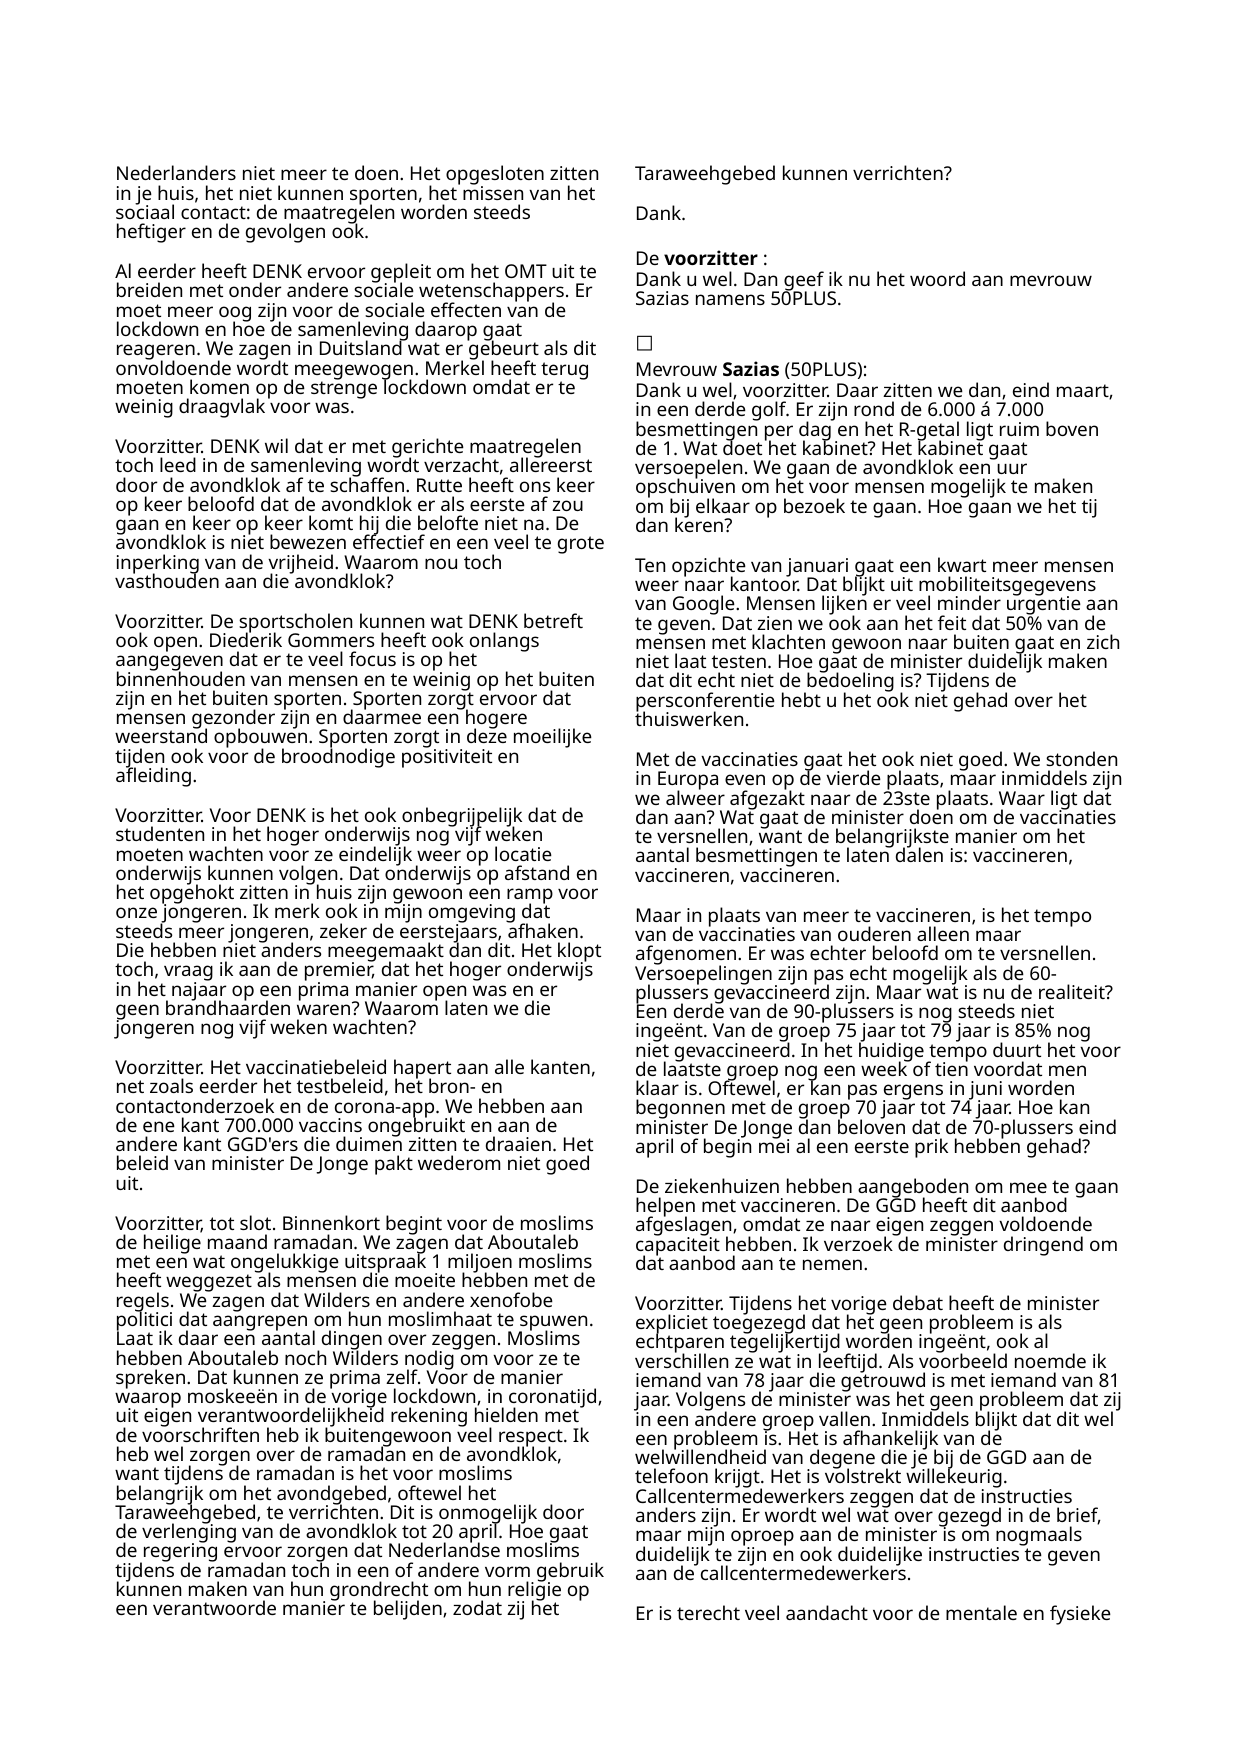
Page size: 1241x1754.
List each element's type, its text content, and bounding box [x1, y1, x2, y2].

text Voorzitter. De sportscholen kunnen wat DENK betreft ook open. Diederik Gommers heeft ook onlangs aangegeven dat er te veel focus is op het binnenhouden van mensen en te weinig op het buiten zijn en het buiten sporten. Sporten zorgt ervoor dat mensen gezonder zijn en daarmee een hogere weerstand opbouwen. Sporten zorgt in deze moeilijke tijden ook voor de broodnodige positiviteit en afleiding. [115, 613, 605, 786]
text Dank u wel, voorzitter. Daar zitten we dan, eind maart, in een derde golf. Er zijn rond de 6.000 á 7.000 besmettingen per dag en het R-getal ligt ruim boven de 1. Wat doet het kabinet? Het kabinet gaat versoepelen. We gaan de avondklok een uur opschuiven om het voor mensen mogelijk te maken om bij elkaar op bezoek te gaan. Hoe gaan we het tij dan keren? [635, 382, 1125, 536]
text Voorzitter. Tijdens het vorige debat heeft de minister expliciet toegezegd dat het geen probleem is als echtparen tegelijkertijd worden ingeënt, ook al verschillen ze wat in leeftijd. Als voorbeeld noemde ik iemand van 78 jaar die getrouwd is met iemand van 81 jaar. Volgens de minister was het geen probleem dat zij in een andere groep vallen. Inmiddels blijkt dat dit wel een probleem is. Het is afhankelijk van de welwillendheid van degene die je bij de GGD aan de telefoon krijgt. Het is volstrekt willekeurig. Callcentermedewerkers zeggen dat de instructies anders zijn. Er wordt wel wat over gezegd in de brief, maar mijn oproep aan de minister is om nogmaals duidelijk te zijn en ook duidelijke instructies te geven aan de callcentermedewerkers. [635, 1295, 1125, 1584]
text Dank u wel. Dan geef ik nu het woord aan mevrouw Sazias namens 50PLUS. [635, 271, 1125, 310]
text Voorzitter. Voor DENK is het ook onbegrijpelijk dat de studenten in het hoger onderwijs nog vijf weken moeten wachten voor ze eindelijk weer op locatie onderwijs kunnen volgen. Dat onderwijs op afstand en het opgehokt zitten in huis zijn gewoon een ramp voor onze jongeren. Ik merk ook in mijn omgeving dat steeds meer jongeren, zeker de eerstejaars, afhaken. Die hebben niet anders meegemaakt dan dit. Het klopt toch, vraag ik aan de premier, dat het hoger onderwijs in het najaar op een prima manier open was en er geen brandhaarden waren? Waarom laten we die jongeren nog vijf weken wachten? [115, 807, 605, 1038]
text De voorzitter : [635, 245, 1125, 271]
text Mevrouw Sazias (50PLUS): [635, 356, 1125, 382]
text Ten opzichte van januari gaat een kwart meer mensen weer naar kantoor. Dat blijkt uit mobiliteitsgegevens van Google. Mensen lijken er veel minder urgentie aan te geven. Dat zien we ook aan het feit dat 50% van de mensen met klachten gewoon naar buiten gaat en zich niet laat testen. Hoe gaat de minister duidelijk maken dat dit echt niet de bedoeling is? Tijdens de persconferentie hebt u het ook niet gehad over het thuiswerken. [635, 557, 1125, 730]
text ⬜ [635, 331, 1125, 356]
text Met de vaccinaties gaat het ook niet goed. We stonden in Europa even op de vierde plaats, maar inmiddels zijn we alweer afgezakt naar de 23ste plaats. Waar ligt dat dan aan? Wat gaat de minister doen om de vaccinaties te versnellen, want de belangrijkste manier om het aantal besmettingen te laten dalen is: vaccineren, vaccineren, vaccineren. [635, 751, 1125, 886]
text Voorzitter. Het vaccinatiebeleid hapert aan alle kanten, net zoals eerder het testbeleid, het bron- en contactonderzoek en de corona-app. We hebben aan de ene kant 700.000 vaccins ongebruikt en aan de andere kant GGD'ers die duimen zitten te draaien. Het beleid van minister De Jonge pakt wederom niet goed uit. [115, 1059, 605, 1194]
text De ziekenhuizen hebben aangeboden om mee te gaan helpen met vaccineren. De GGD heeft dit aanbod afgeslagen, omdat ze naar eigen zeggen voldoende capaciteit hebben. Ik verzoek de minister dringend om dat aanbod aan te nemen. [635, 1178, 1125, 1274]
text Maar in plaats van meer te vaccineren, is het tempo van de vaccinaties van ouderen alleen maar afgenomen. Er was echter beloofd om te versnellen. Versoepelingen zijn pas echt mogelijk als de 60-plussers gevaccineerd zijn. Maar wat is nu de realiteit? Een derde van de 90-plussers is nog steeds niet ingeënt. Van de groep 75 jaar tot 79 jaar is 85% nog niet gevaccineerd. In het huidige tempo duurt het voor de laatste groep nog een week of tien voordat men klaar is. Oftewel, er kan pas ergens in juni worden begonnen met de groep 70 jaar tot 74 jaar. Hoe kan minister De Jonge dan beloven dat de 70-plussers eind april of begin mei al een eerste prik hebben gehad? [635, 907, 1125, 1157]
text Nederlanders niet meer te doen. Het opgesloten zitten in je huis, het niet kunnen sporten, het missen van het sociaal contact: de maatregelen worden steeds heftiger en de gevolgen ook. [115, 165, 605, 242]
text Dank. [635, 205, 1125, 224]
text Al eerder heeft DENK ervoor gepleit om het OMT uit te breiden met onder andere sociale wetenschappers. Er moet meer oog zijn voor de sociale effecten van de lockdown en hoe de samenleving daarop gaat reageren. We zagen in Duitsland wat er gebeurt als dit onvoldoende wordt meegewogen. Merkel heeft terug moeten komen op de strenge lockdown omdat er te weinig draagvlak voor was. [115, 263, 605, 417]
text Voorzitter, tot slot. Binnenkort begint voor de moslims de heilige maand ramadan. We zagen dat Aboutaleb met een wat ongelukkige uitspraak 1 miljoen moslims heeft weggezet als mensen die moeite hebben met de regels. We zagen dat Wilders en andere xenofobe politici dat aangrepen om hun moslimhaat te spuwen. Laat ik daar een aantal dingen over zeggen. Moslims hebben Aboutaleb noch Wilders nodig om voor ze te spreken. Dat kunnen ze prima zelf. Voor de manier waarop moskeeën in de vorige lockdown, in coronatijd, uit eigen verantwoordelijkheid rekening hielden met de voorschriften heb ik buitengewoon veel respect. Ik heb wel zorgen over de ramadan en de avondklok, want tijdens de ramadan is het voor moslims belangrijk om het avondgebed, oftewel het Taraweehgebed, te verrichten. Dit is onmogelijk door de verlenging van de avondklok tot 20 april. Hoe gaat de regering ervoor zorgen dat Nederlandse moslims tijdens de ramadan toch in een of andere vorm gebruik kunnen maken van hun grondrecht om hun religie op een verantwoorde manier te belijden, zodat zij het [115, 1215, 605, 1619]
text Voorzitter. DENK wil dat er met gerichte maatregelen toch leed in de samenleving wordt verzacht, allereerst door de avondklok af te schaffen. Rutte heeft ons keer op keer beloofd dat de avondklok er als eerste af zou gaan en keer op keer komt hij die belofte niet na. De avondklok is niet bewezen effectief en een veel te grote inperking van de vrijheid. Waarom nou toch vasthouden aan die avondklok? [115, 438, 605, 592]
text Er is terecht veel aandacht voor de mentale en fysieke [635, 1605, 1125, 1624]
text Taraweehgebed kunnen verrichten? [635, 165, 1125, 184]
